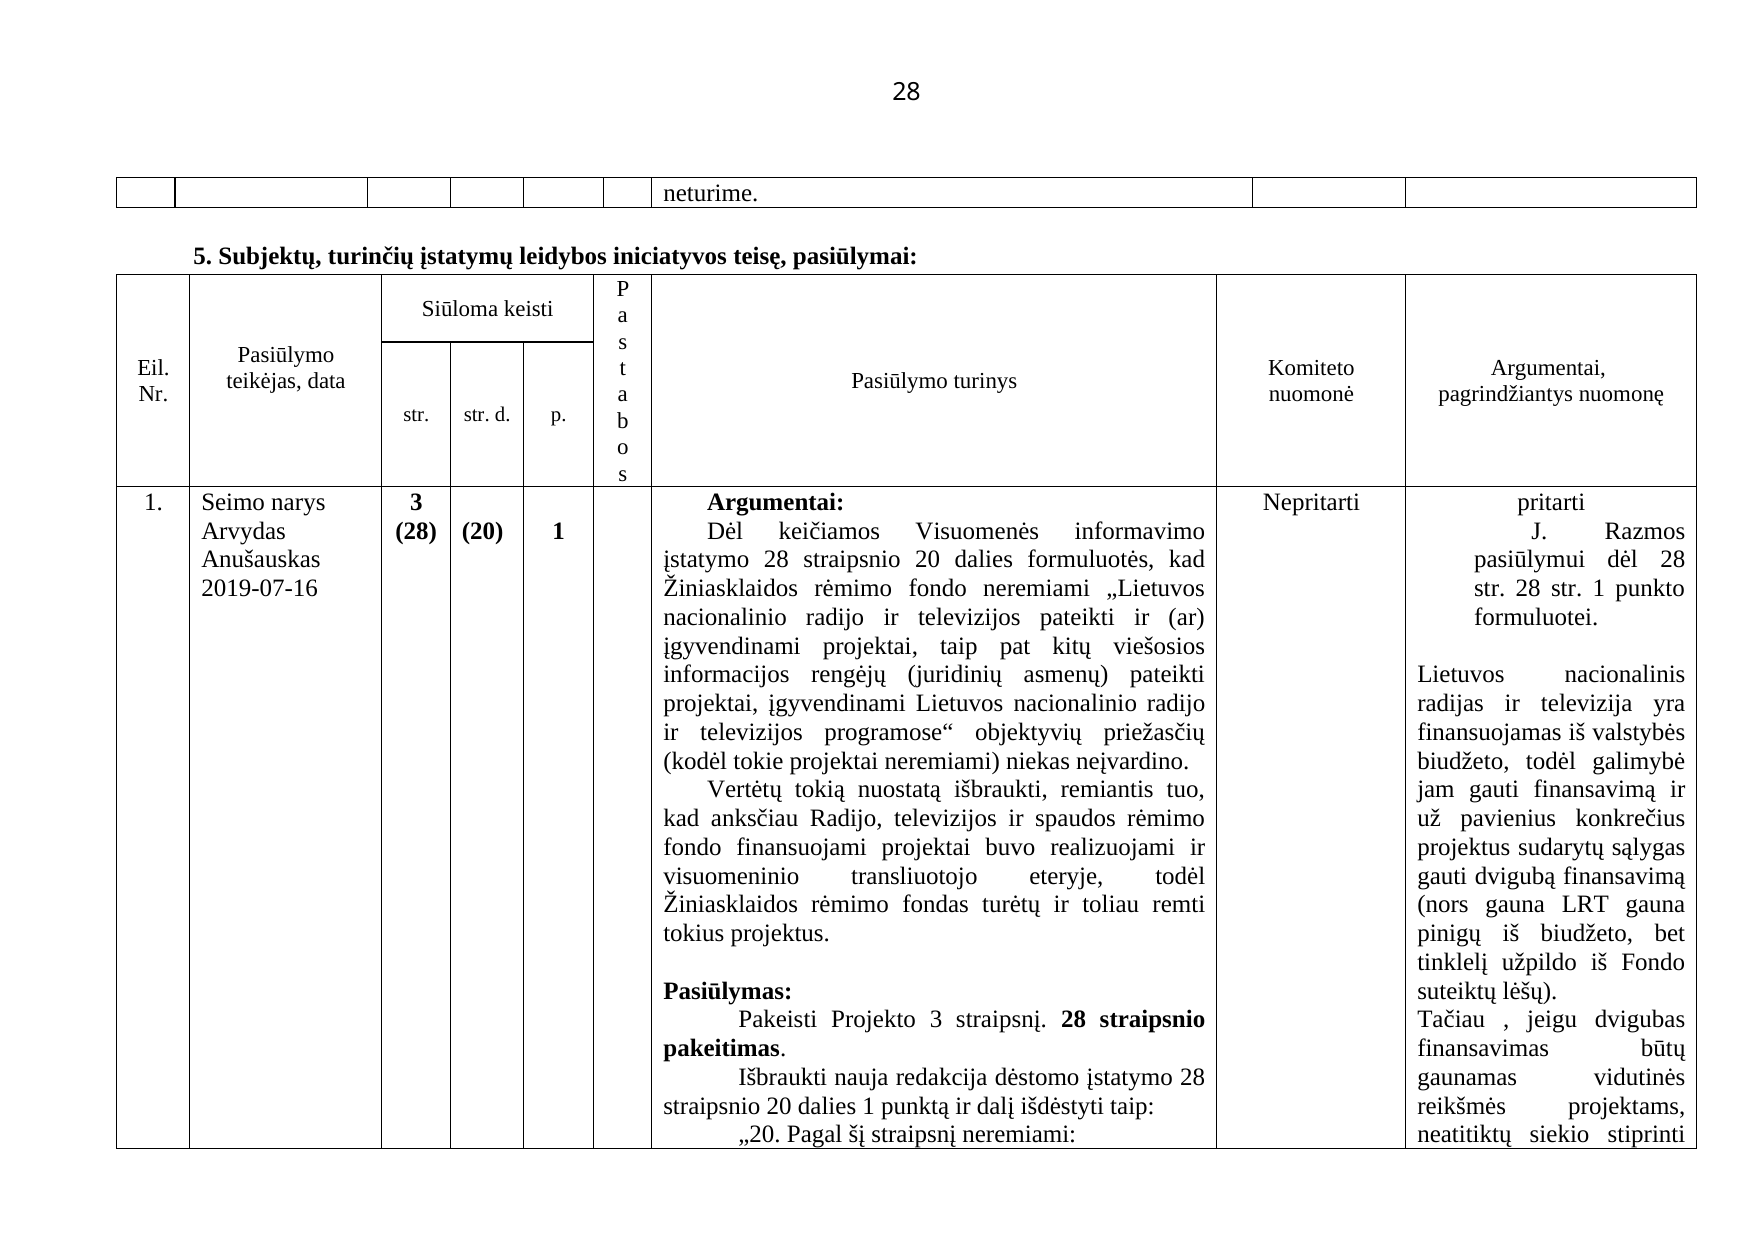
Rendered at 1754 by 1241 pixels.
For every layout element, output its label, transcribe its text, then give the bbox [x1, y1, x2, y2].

table_cell [451, 178, 523, 207]
table_cell 3 (28) [382, 487, 450, 1148]
table_header Eil. Nr. [117, 275, 189, 486]
table_cell neturime. [652, 178, 1252, 207]
table_header Pastabos [594, 275, 651, 486]
table_cell [1406, 178, 1696, 207]
table_cell Seimo narys Arvydas Anušauskas 2019-07-16 [190, 487, 381, 1148]
table_cell [524, 178, 603, 207]
table_cell 1. [117, 487, 189, 1148]
table_cell [176, 178, 367, 207]
table_cell str. [382, 343, 450, 486]
table_cell p. [524, 343, 593, 486]
table_cell Argumentai: Dėl keičiamos Visuomenės informavimo įstatymo 28 straipsnio 20 dalies formuluotės, kad Žiniasklaidos rėmimo fondo neremiami „Lietuvos nacionalinio radijo ir televizijos pateikti ir (ar) įgyvendinami projektai, taip pat kitų viešosios informacijos rengėjų (juridinių asmenų) pateikti projektai, įgyvendinami Lietuvos nacionalinio radijo ir televizijos programose“ objektyvių priežasčių (kodėl tokie projektai neremiami) niekas neįvardino. Vertėtų tokią nuostatą išbraukti, remiantis tuo, kad anksčiau Radijo, televizijos ir spaudos rėmimo fondo finansuojami projektai buvo realizuojami ir visuomeninio transliuotojo eteryje, todėl Žiniasklaidos rėmimo fondas turėtų ir toliau remti tokius projektus. Pasiūlymas: Pakeisti Projekto 3 straipsnį. 28 straipsnio pakeitimas. Išbraukti nauja redakcija dėstomo įstatymo 28 straipsnio 20 dalies 1 punktą ir dalį išdėstyti taip: „20. Pagal šį straipsnį neremiami: [652, 487, 1216, 1148]
table_header Argumentai, pagrindžiantys nuomonę [1406, 275, 1696, 486]
table_cell str. d. [451, 343, 523, 486]
table_cell [117, 178, 174, 207]
table_header Siūloma keisti [382, 275, 593, 341]
table_cell [604, 178, 651, 207]
table_cell [368, 178, 450, 207]
table_header Pasiūlymo turinys [652, 275, 1216, 486]
table_header Pasiūlymo teikėjas, data [190, 275, 381, 486]
text 5. Subjektų, turinčių įstatymų leidybos iniciatyvos teisę, pasiūlymai: [118, 241, 1695, 270]
table_header Komiteto nuomonė [1217, 275, 1405, 486]
table_cell 1 [524, 487, 593, 1148]
table_cell [594, 487, 651, 1148]
table_cell (20) [451, 487, 523, 1148]
table_cell Nepritarti [1217, 487, 1405, 1148]
table_cell [1253, 178, 1405, 207]
table_cell pritarti J. Razmos pasiūlymui dėl 28 str. 28 str. 1 punkto formuluotei. Lietuvos nacionalinis radijas ir televizija yra finansuojamas iš valstybės biudžeto, todėl galimybė jam gauti finansavimą ir už pavienius konkrečius projektus sudarytų sąlygas gauti dvigubą finansavimą (nors gauna LRT gauna pinigų iš biudžeto, bet tinklelį užpildo iš Fondo suteiktų lėšų). Tačiau , jeigu dvigubas finansavimas būtų gaunamas vidutinės reikšmės projektams, neatitiktų siekio stiprinti [1406, 487, 1696, 1148]
